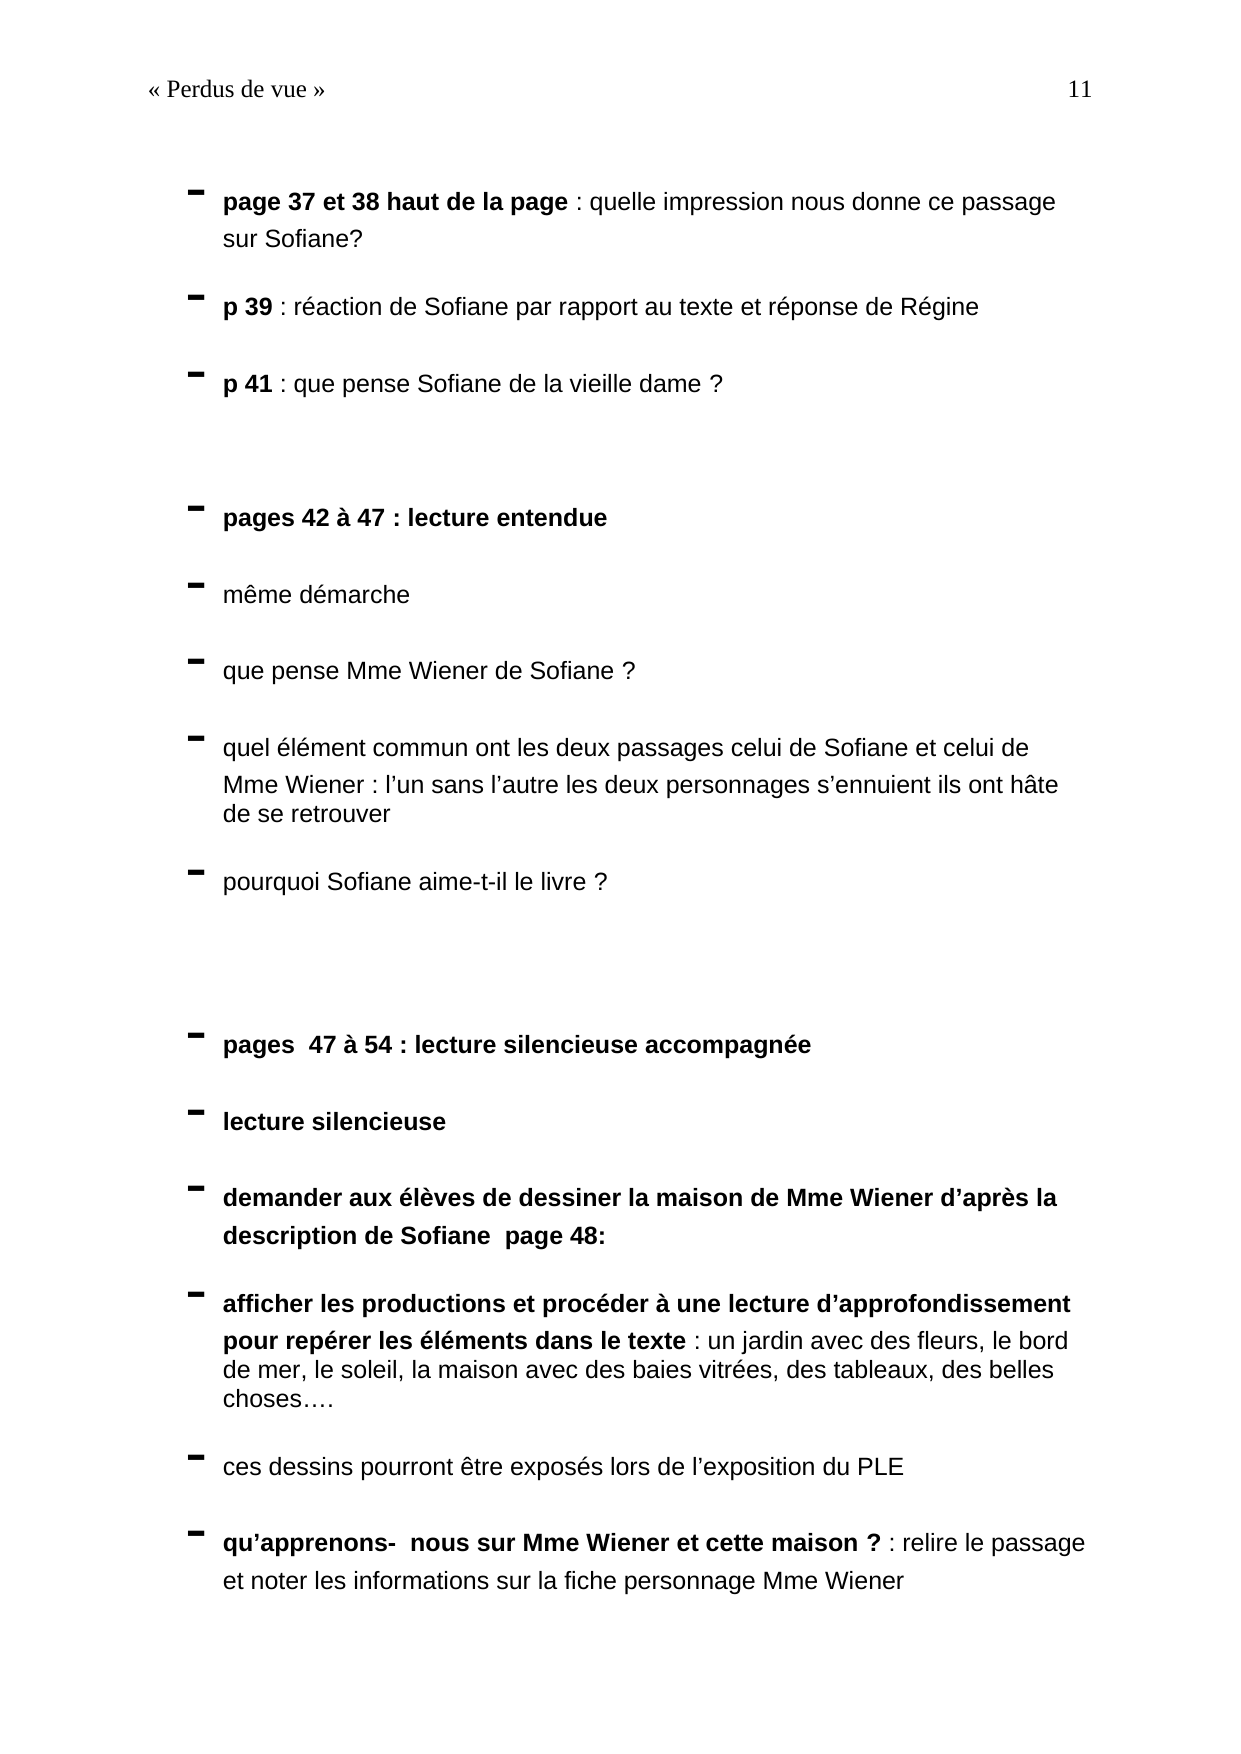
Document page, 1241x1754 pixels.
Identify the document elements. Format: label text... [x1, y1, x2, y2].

list que pense Mme Wiener de Sofiane ? [185, 617, 1093, 694]
list p 41 : que pense Sofiane de la vieille dame ? [185, 330, 1093, 406]
list qu’apprenons- nous sur Mme Wiener et cette maison ? : relire le passage et noter les informations sur la fiche personnage Mme Wiener [185, 1489, 1093, 1595]
list quel élément commun ont les deux passages celui de Sofiane et celui de Mme Wiener : l’un sans l’autre les deux personnages s’ennuient ils ont hâte de se retrouver [185, 694, 1093, 828]
list pages 47 à 54 : lecture silencieuse accompagnée [185, 991, 1093, 1068]
list ces dessins pourront être exposés lors de l’exposition du PLE [185, 1413, 1093, 1489]
list même démarche [185, 541, 1093, 617]
list lecture silencieuse [185, 1068, 1093, 1144]
list afficher les productions et procéder à une lecture d’approfondissement pour repérer les éléments dans le texte : un jardin avec des fleurs, le bord de mer, le soleil, la maison avec des baies vitrées, des tableaux, des belles choses…. [185, 1250, 1093, 1413]
list page 37 et 38 haut de la page : quelle impression nous donne ce passage sur Sofiane? [185, 148, 1093, 253]
list pages 42 à 47 : lecture entendue [185, 464, 1093, 541]
list p 39 : réaction de Sofiane par rapport au texte et réponse de Régine [185, 253, 1093, 330]
list demander aux élèves de dessiner la maison de Mme Wiener d’après la description de Sofiane page 48: [185, 1144, 1093, 1250]
list pourquoi Sofiane aime-t-il le livre ? [185, 828, 1093, 905]
